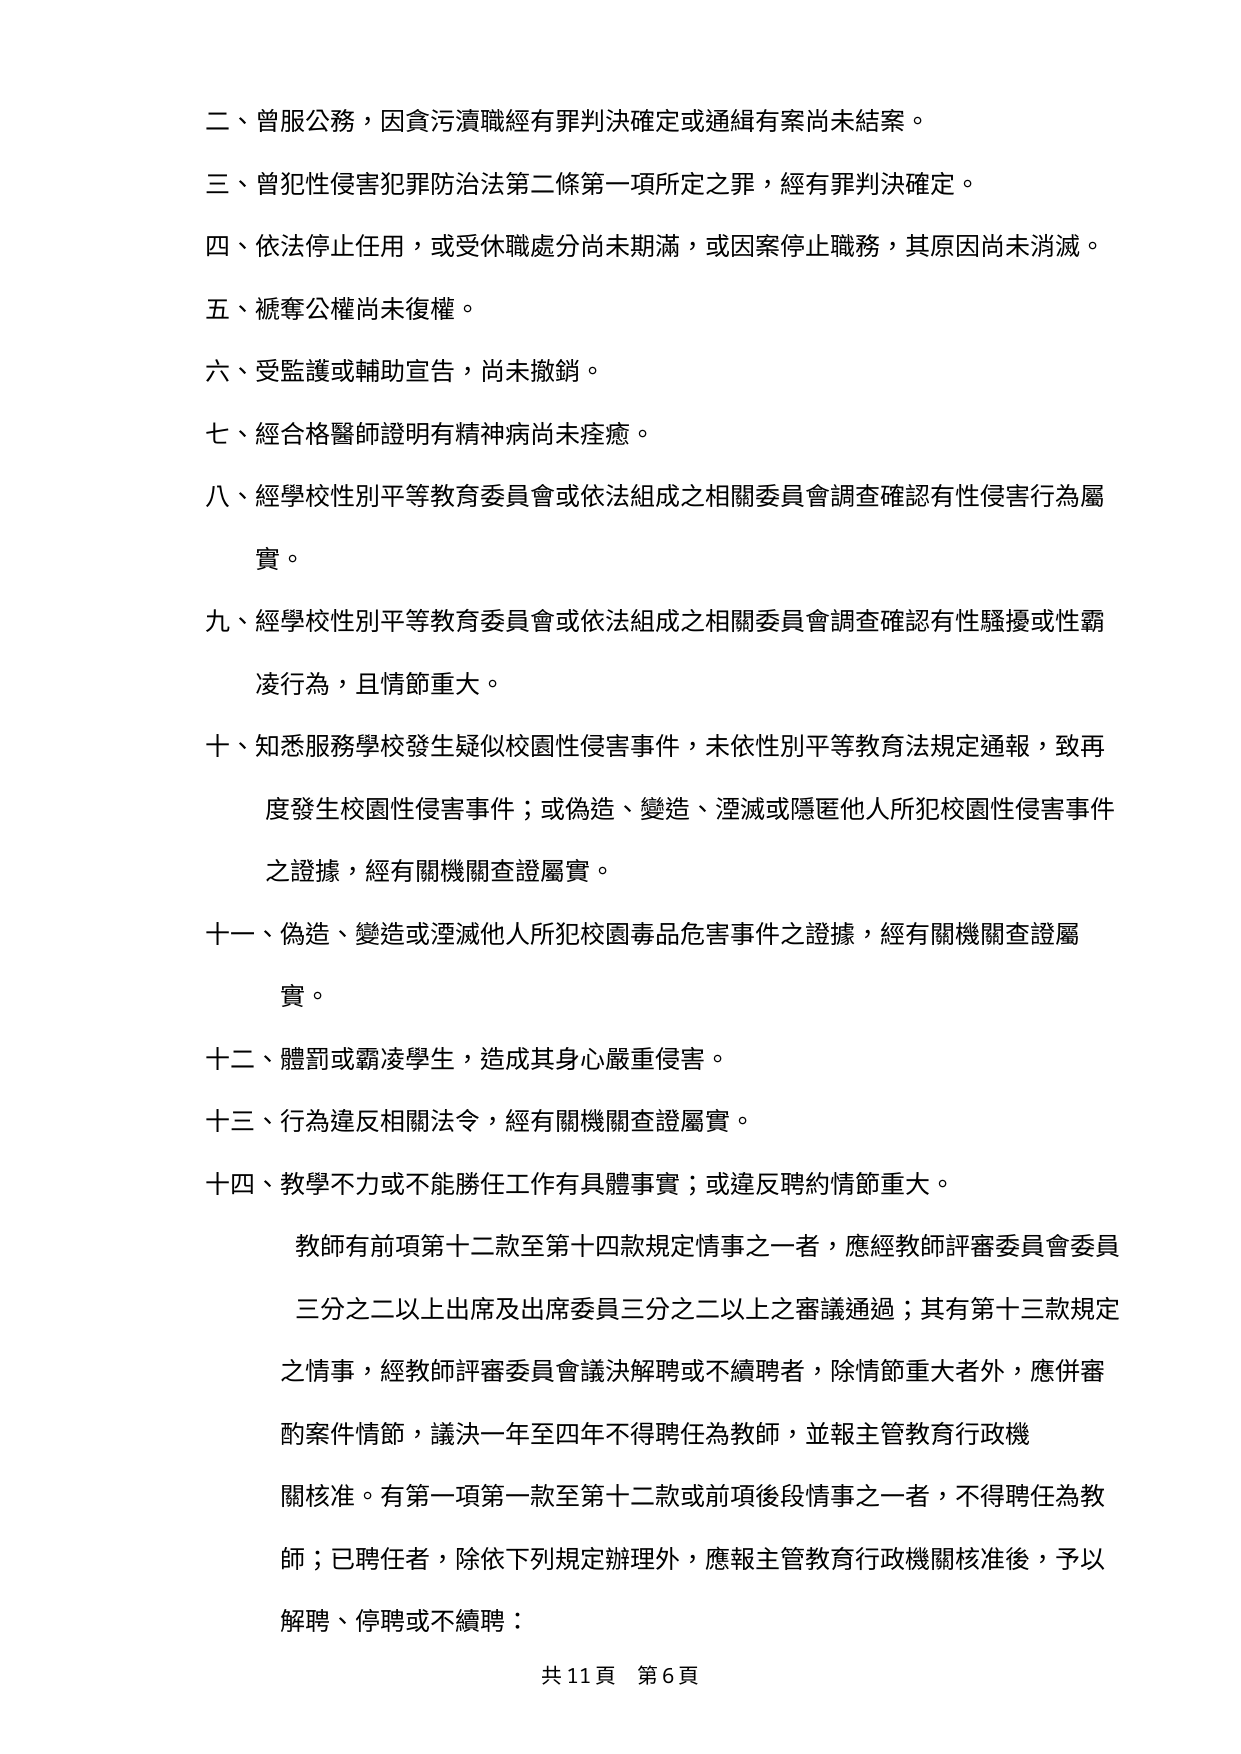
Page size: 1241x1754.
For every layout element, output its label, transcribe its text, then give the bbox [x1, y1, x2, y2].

text 十四、教學不力或不能勝任工作有具體事實；或違反聘約情節重大。 [118, 1141, 1122, 1203]
text 之證據，經有關機關查證屬實。 [143, 828, 1122, 891]
text 之情事，經教師評審委員會議決解聘或不續聘者，除情節重大者外，應併審 [206, 1328, 1122, 1391]
text 三、曾犯性侵害犯罪防治法第二條第一項所定之罪，經有罪判決確定。 [118, 141, 1122, 203]
text 九、經學校性別平等教育委員會或依法組成之相關委員會調查確認有性騷擾或性霸凌行為，且情節重大。 [206, 578, 1122, 703]
text 四、依法停止任用，或受休職處分尚未期滿，或因案停止職務，其原因尚未消滅。 [118, 203, 1122, 266]
text 關核准。有第一項第一款至第十二款或前項後段情事之一者，不得聘任為教 [206, 1453, 1122, 1516]
text 十三、行為違反相關法令，經有關機關查證屬實。 [118, 1078, 1122, 1141]
text 實。 [118, 953, 1122, 1016]
text 十一、偽造、變造或湮滅他人所犯校園毒品危害事件之證據，經有關機關查證屬 [118, 891, 1122, 953]
text 度發生校園性侵害事件；或偽造、變造、湮滅或隱匿他人所犯校園性侵害事件 [143, 766, 1122, 828]
text 酌案件情節，議決一年至四年不得聘任為教師，並報主管教育行政機 [206, 1391, 1122, 1453]
text 十二、體罰或霸凌學生，造成其身心嚴重侵害。 [118, 1016, 1122, 1078]
text 八、經學校性別平等教育委員會或依法組成之相關委員會調查確認有性侵害行為屬實。 [206, 453, 1122, 578]
text 解聘、停聘或不續聘： [206, 1578, 1122, 1641]
text 七、經合格醫師證明有精神病尚未痊癒。 [118, 391, 1122, 453]
text 六、受監護或輔助宣告，尚未撤銷。 [118, 328, 1122, 391]
text 教師有前項第十二款至第十四款規定情事之一者，應經教師評審委員會委員 [206, 1203, 1122, 1266]
text 師；已聘任者，除依下列規定辦理外，應報主管教育行政機關核准後，予以 [206, 1516, 1122, 1578]
text 三分之二以上出席及出席委員三分之二以上之審議通過；其有第十三款規定 [206, 1266, 1122, 1328]
text 十、知悉服務學校發生疑似校園性侵害事件，未依性別平等教育法規定通報，致再 [143, 703, 1122, 766]
text 五、褫奪公權尚未復權。 [118, 266, 1122, 328]
text 二、曾服公務，因貪污瀆職經有罪判決確定或通緝有案尚未結案。 [118, 78, 1122, 141]
